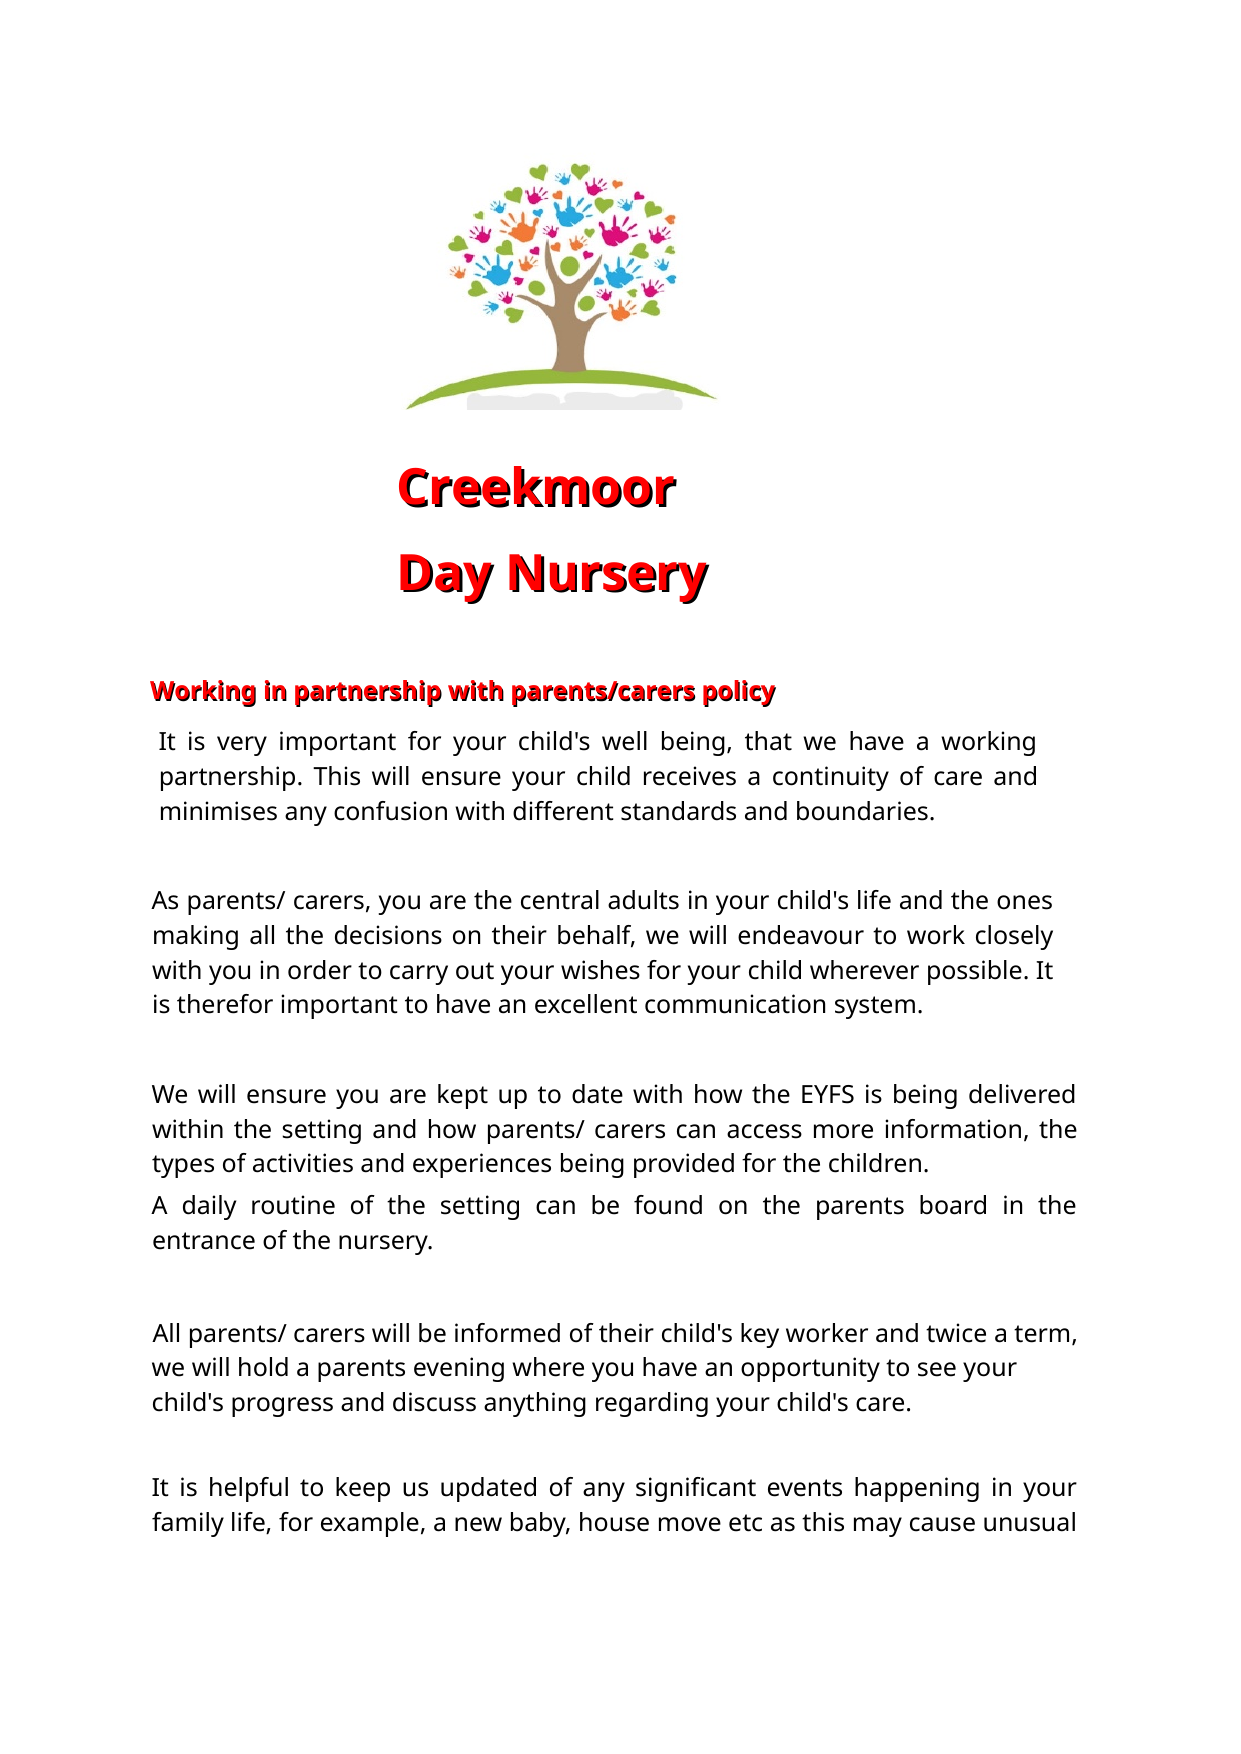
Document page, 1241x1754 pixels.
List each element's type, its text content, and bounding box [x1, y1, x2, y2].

text Working in partnership with parents/carers policy [150, 673, 1090, 707]
text We will ensure you are kept up to date with how the EYFS is being delivered within the setting and how parents/ carers can access more information, the types of activities and experiences being provided for the children. [151, 1077, 1078, 1180]
text A daily routine of the setting can be found on the parents board in the entrance of the nursery. [151, 1188, 1078, 1256]
text All parents/ carers will be informed of their child's key worker and twice a term, we will hold a parents evening where you have an opportunity to see your child's progress and discuss anything regarding your child's care. [151, 1315, 1090, 1418]
text It is helpful to keep us updated of any significant events happening in your family life, for example, a new baby, house move etc as this may cause unusual [151, 1470, 1078, 1539]
text As parents/ carers, you are the central adults in your child's life and the ones making all the decisions on their behalf, we will endeavour to work closely with you in order to carry out your wishes for your child wherever possible. It is therefor important to have an excellent communication system. [151, 883, 1054, 1021]
text Creekmoor [150, 451, 1090, 519]
text It is very important for your child's well being, that we have a working partnership. This will ensure your child receives a continuity of care and minimises any confusion with different standards and boundaries. [158, 724, 1039, 827]
text Day Nursery [150, 537, 1090, 605]
